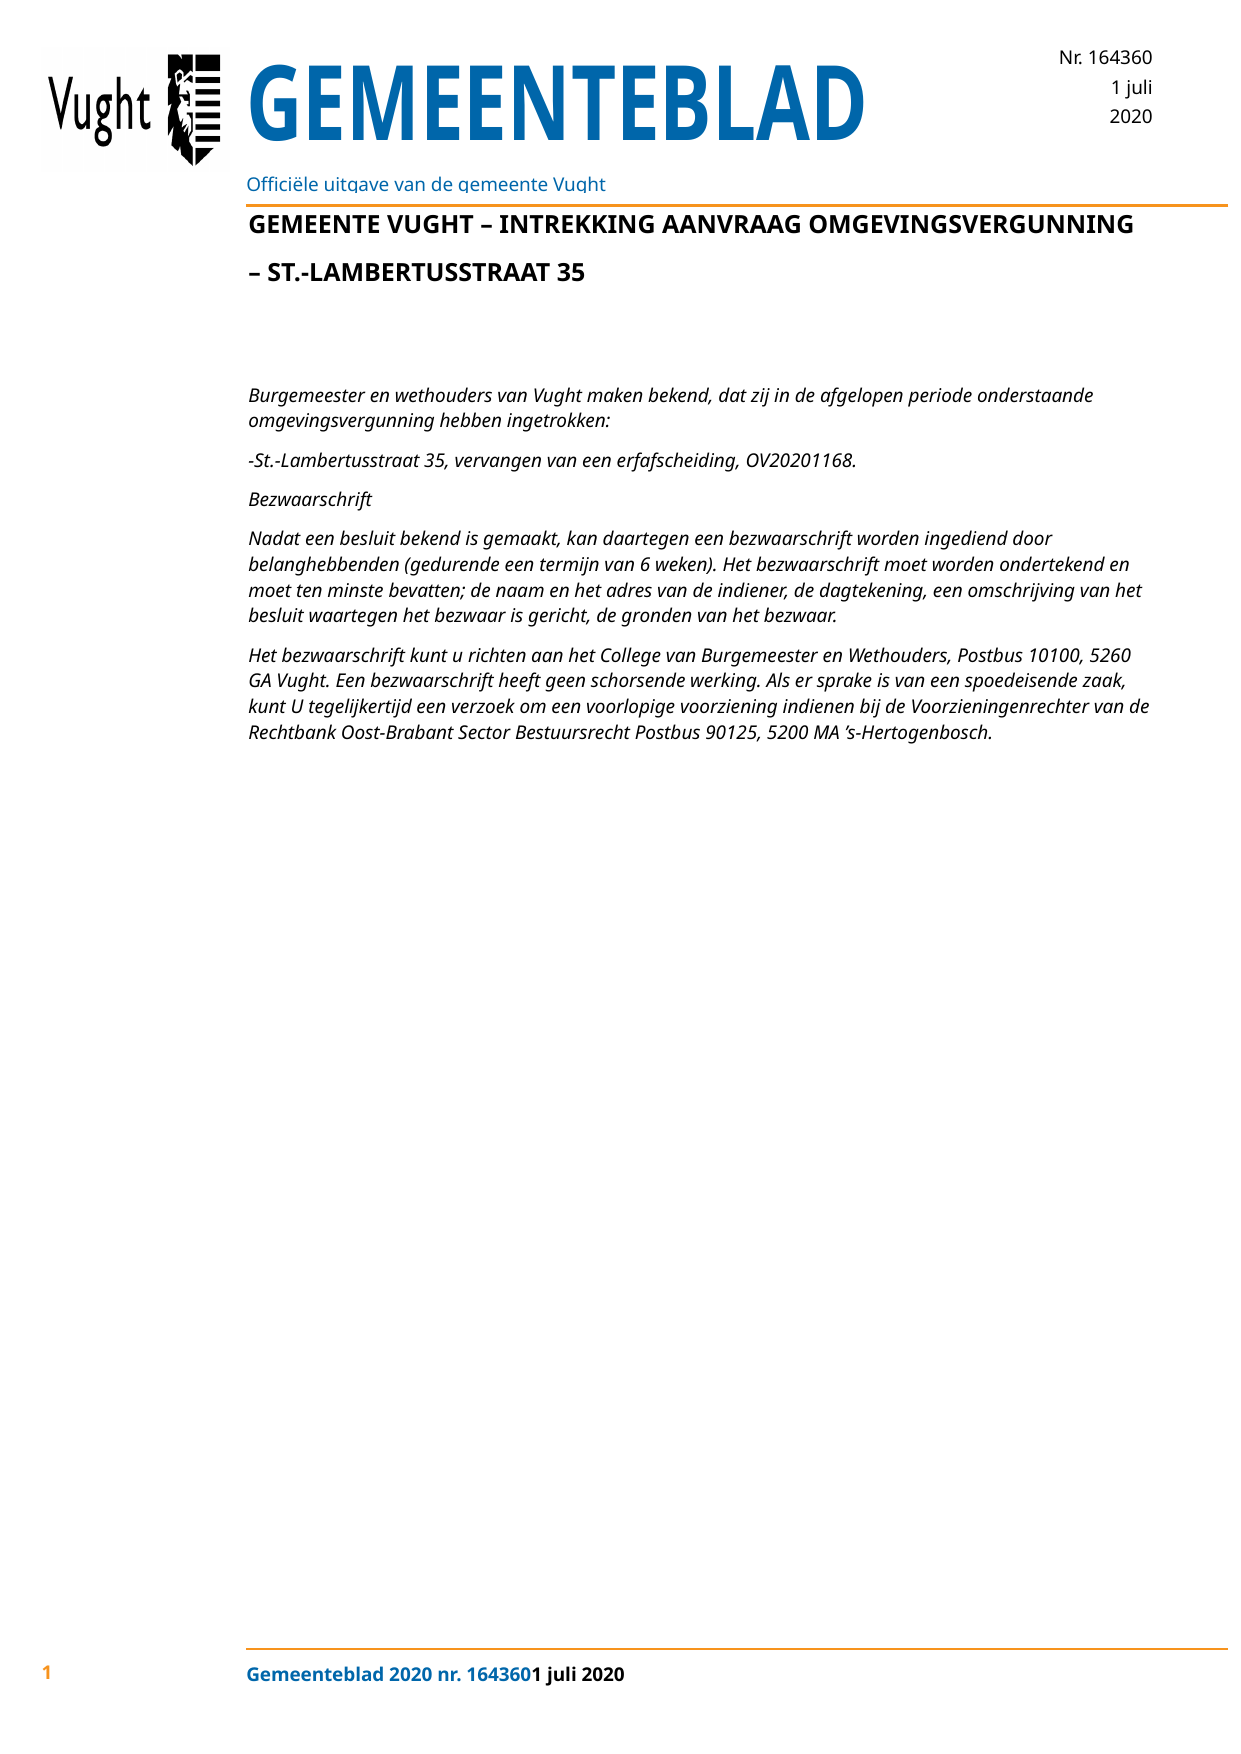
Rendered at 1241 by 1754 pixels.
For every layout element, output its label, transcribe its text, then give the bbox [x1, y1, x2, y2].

picture [41, 47, 231, 172]
text -St.-Lambertusstraat 35, vervangen van een erfafscheiding, OV20201168. [248, 447, 1152, 473]
text GEMEENTE VUGHT – INTREKKING AANVRAAG OMGEVINGSVERGUNNING – ST.-LAMBERTUSSTRAAT 35 [248, 207, 1152, 288]
text Bezwaarschrift [248, 486, 1152, 512]
text Het bezwaarschrift kunt u richten aan het College van Burgemeester en Wethouders, Postbus 10100, 5260 GA Vught. Een bezwaarschrift heeft geen schorsende werking. Als er sprake is van een spoedeisende zaak, kunt U tegelijkertijd een verzoek om een voorlopige voorziening indienen bij de Voorzieningenrechter van de Rechtbank Oost-Brabant Sector Bestuursrecht Postbus 90125, 5200 MA ’s-Hertogenbosch. [248, 642, 1152, 745]
text Burgemeester en wethouders van Vught maken bekend, dat zij in de afgelopen periode onderstaande omgevingsvergunning hebben ingetrokken: [248, 382, 1152, 433]
text Nadat een besluit bekend is gemaakt, kan daartegen een bezwaarschrift worden ingediend door belanghebbenden (gedurende een termijn van 6 weken). Het bezwaarschrift moet worden ondertekend en moet ten minste bevatten; de naam en het adres van de indiener, de dagtekening, een omschrijving van het besluit waartegen het bezwaar is gericht, de gronden van het bezwaar. [248, 525, 1152, 628]
